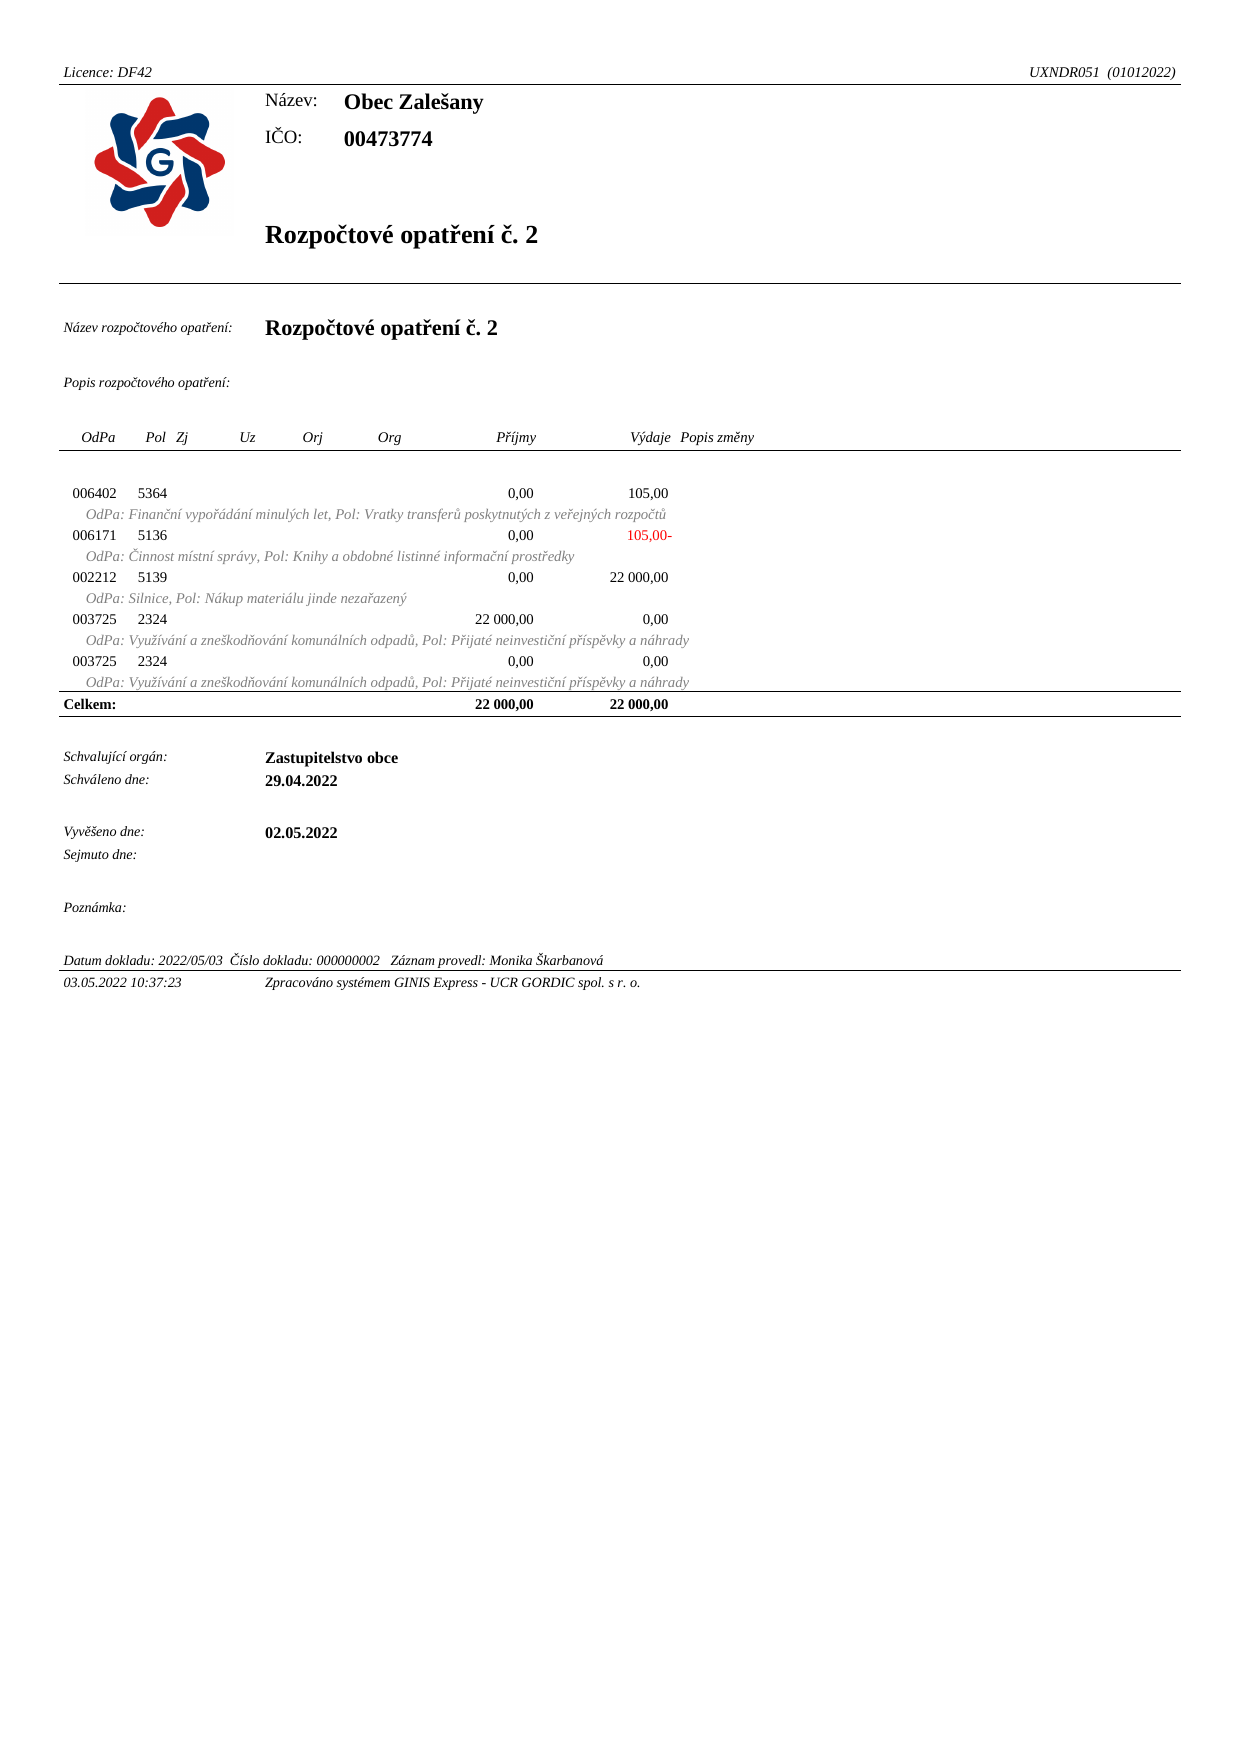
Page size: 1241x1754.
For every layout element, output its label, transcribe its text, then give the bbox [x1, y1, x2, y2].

table_cell Poznámka: [59, 897, 261, 920]
table_cell [59, 590, 81, 607]
table_cell OdPa: Silnice, Pol: Nákup materiálu jinde nezařazený [81, 590, 1181, 607]
table_cell 0,00 [407, 649, 541, 674]
table_cell [59, 85, 81, 121]
table_cell [171, 522, 193, 547]
table_cell IČO: [261, 121, 339, 155]
table_cell Popis rozpočtového opatření: [59, 373, 261, 395]
table_cell [328, 522, 407, 547]
table_cell [81, 85, 261, 121]
table_cell [59, 920, 1181, 950]
picture [85, 88, 234, 236]
table_cell 2324 [121, 649, 171, 674]
table_cell [676, 565, 1181, 590]
table_cell 006171 [59, 522, 121, 547]
table_cell Zj [171, 425, 193, 450]
table_cell [328, 649, 407, 674]
table_cell 5364 [121, 480, 171, 505]
table_cell 002212 [59, 565, 121, 590]
table_cell [171, 607, 193, 632]
table_cell Orj [261, 425, 328, 450]
table_cell 003725 [59, 649, 121, 674]
table_cell [676, 522, 1181, 547]
table_cell 0,00 [541, 649, 676, 674]
table_cell [59, 284, 1181, 313]
table_cell 03.05.2022 10:37:23 [59, 971, 261, 995]
table_cell OdPa: Využívání a zneškodňování komunálních odpadů, Pol: Přijaté neinvestiční příspěvky a náhrady [81, 674, 1181, 691]
table_cell 22 000,00 [541, 692, 676, 716]
table_cell 22 000,00 [407, 692, 541, 716]
table_cell [261, 565, 328, 590]
table_cell [234, 185, 261, 215]
table_cell [261, 649, 328, 674]
table_cell Zastupitelstvo obce [261, 746, 1181, 769]
table_cell Sejmuto dne: [59, 845, 261, 867]
table_cell [261, 522, 328, 547]
table_cell [59, 185, 85, 215]
table_cell [171, 649, 193, 674]
table_cell [171, 565, 193, 590]
table_cell 29.04.2022 [261, 769, 1181, 792]
table_header UXNDR051 (01012022) [261, 59, 1181, 84]
table_cell Rozpočtové opatření č. 2 [261, 215, 1181, 253]
table_cell Popis změny [676, 425, 1181, 450]
table_cell [59, 632, 81, 649]
table_cell [59, 867, 1181, 897]
table_cell [194, 565, 261, 590]
table_cell 105,00- [541, 522, 676, 547]
table_cell [261, 373, 1181, 395]
table_cell Datum dokladu: 2022/05/03 Číslo dokladu: 000000002 Záznam provedl: Monika Škarbanová [59, 950, 1181, 970]
table_cell Obec Zalešany [340, 85, 1181, 121]
table_cell [59, 395, 1181, 425]
table_cell [234, 155, 261, 185]
table_cell [676, 607, 1181, 632]
table_cell OdPa: Finanční vypořádání minulých let, Pol: Vratky transferů poskytnutých z veřejných rozpočtů [81, 505, 1181, 522]
table_cell [261, 185, 1181, 215]
table_cell Výdaje [541, 425, 676, 450]
table_cell Org [328, 425, 407, 450]
table_cell [59, 253, 1181, 283]
table_cell [261, 155, 1181, 185]
table_cell Pol [121, 425, 171, 450]
table_cell [676, 480, 1181, 505]
table_cell 02.05.2022 [261, 822, 1181, 844]
table_cell [171, 480, 193, 505]
table_cell [59, 548, 81, 564]
table_cell Celkem: [59, 692, 407, 716]
table_cell 006402 [59, 480, 121, 505]
table_cell [59, 717, 1181, 746]
table_cell 2324 [121, 607, 171, 632]
table_cell [328, 565, 407, 590]
table_cell Zpracováno systémem GINIS Express - UCR GORDIC spol. s r. o. [261, 971, 1181, 995]
table_cell [59, 451, 1181, 480]
table_cell Schvalující orgán: [59, 746, 261, 769]
table_cell 22 000,00 [541, 565, 676, 590]
table_cell 0,00 [407, 480, 541, 505]
table_cell [676, 692, 1181, 716]
table_cell [328, 607, 407, 632]
table_cell [261, 897, 1181, 920]
table_cell [234, 121, 261, 155]
table_cell [261, 845, 1181, 867]
table_cell 105,00 [541, 480, 676, 505]
table_cell 003725 [59, 607, 121, 632]
table_cell OdPa: Činnost místní správy, Pol: Knihy a obdobné listinné informační prostředky [81, 548, 1181, 564]
table_cell 0,00 [407, 522, 541, 547]
table_cell [261, 607, 328, 632]
table_cell OdPa [59, 425, 121, 450]
table_cell 22 000,00 [407, 607, 541, 632]
table_cell Název rozpočtového opatření: [59, 313, 261, 343]
table_cell Název: [261, 85, 339, 121]
table_cell [194, 480, 261, 505]
table_cell [676, 649, 1181, 674]
table_cell [194, 522, 261, 547]
table_cell [59, 343, 1181, 372]
table_cell Příjmy [407, 425, 541, 450]
table_cell Uz [194, 425, 261, 450]
table_cell [59, 674, 81, 691]
table_cell [59, 155, 85, 185]
table_cell [194, 649, 261, 674]
table_cell [59, 215, 261, 253]
table_cell [59, 505, 81, 522]
table_cell 0,00 [541, 607, 676, 632]
table_cell [59, 121, 85, 155]
table_cell [261, 480, 328, 505]
table_cell [59, 792, 1181, 822]
table_cell [194, 607, 261, 632]
table_cell Vyvěšeno dne: [59, 822, 261, 844]
table_cell Schváleno dne: [59, 769, 261, 792]
table_cell OdPa: Využívání a zneškodňování komunálních odpadů, Pol: Přijaté neinvestiční příspěvky a náhrady [81, 632, 1181, 649]
table_cell Rozpočtové opatření č. 2 [261, 313, 1181, 343]
table_cell 00473774 [340, 121, 1181, 155]
table_cell 5139 [121, 565, 171, 590]
table_cell [328, 480, 407, 505]
table_cell 5136 [121, 522, 171, 547]
table_header Licence: DF42 [59, 59, 261, 84]
table_cell 0,00 [407, 565, 541, 590]
